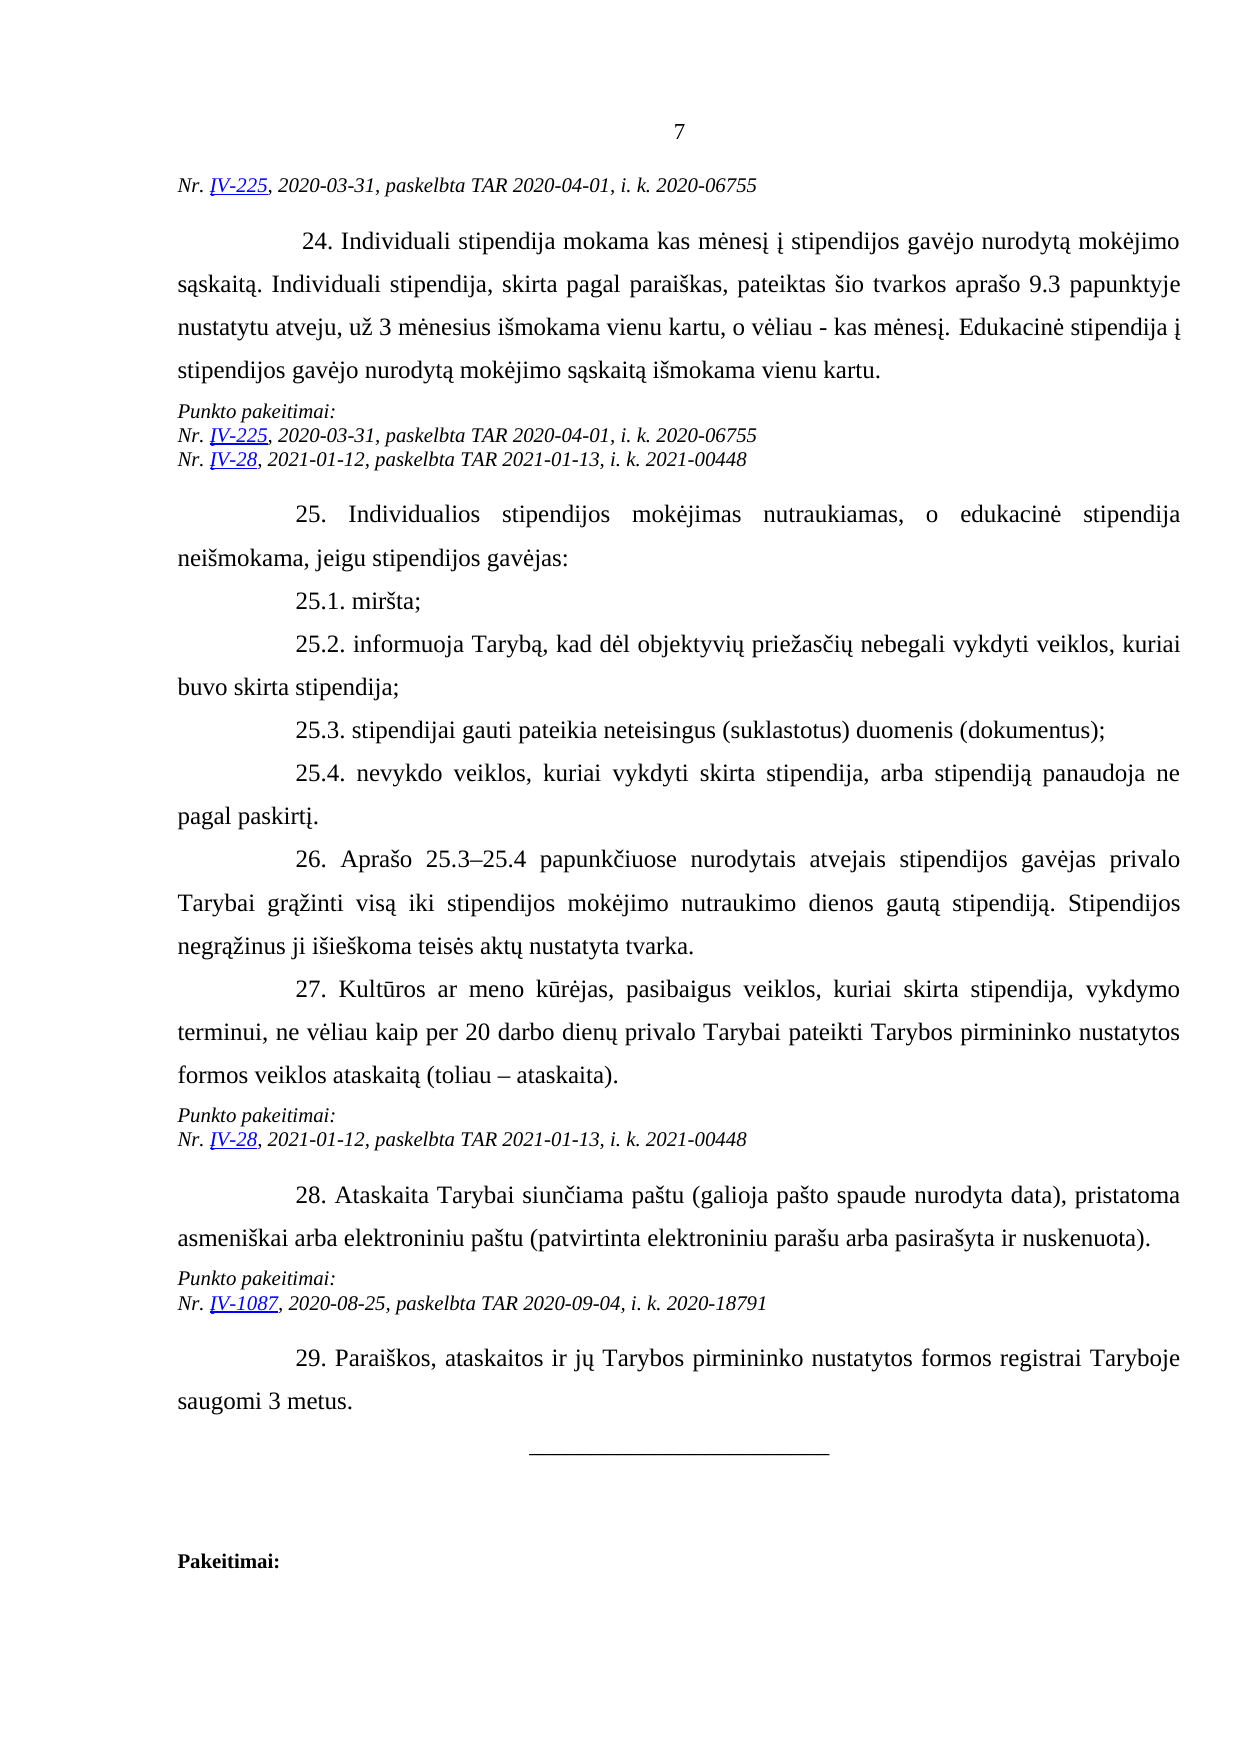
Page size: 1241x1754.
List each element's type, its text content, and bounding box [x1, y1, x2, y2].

text Nr. ĮV-1087, 2020-08-25, paskelbta TAR 2020-09-04, i. k. 2020-18791 [177, 1290, 1181, 1314]
text Punkto pakeitimai: [177, 1103, 1181, 1127]
text 24. Individuali stipendija mokama kas mėnesį į stipendijos gavėjo nurodytą mokėjimo sąskaitą. Individuali stipendija, skirta pagal paraiškas, pateiktas šio tvarkos aprašo 9.3 papunktyje nustatytu atveju, už 3 mėnesius išmokama vienu kartu, o vėliau - kas mėnesį. Edukacinė stipendija į stipendijos gavėjo nurodytą mokėjimo sąskaitą išmokama vienu kartu. [177, 226, 1181, 384]
text 25. Individualios stipendijos mokėjimas nutraukiamas, o edukacinė stipendija neišmokama, jeigu stipendijos gavėjas: [177, 499, 1181, 571]
text Nr. ĮV-28, 2021-01-12, paskelbta TAR 2021-01-13, i. k. 2021-00448 [177, 1127, 1181, 1151]
text Punkto pakeitimai: [177, 1266, 1181, 1290]
text 29. Paraiškos, ataskaitos ir jų Tarybos pirmininko nustatytos formos registrai Taryboje saugomi 3 metus. [177, 1343, 1181, 1415]
text 25.4. nevykdo veiklos, kuriai vykdyti skirta stipendija, arba stipendiją panaudoja ne pagal paskirtį. [177, 758, 1181, 830]
text Punkto pakeitimai: [177, 398, 1181, 423]
text Nr. ĮV-225, 2020-03-31, paskelbta TAR 2020-04-01, i. k. 2020-06755 [177, 173, 1181, 197]
text 25.2. informuoja Tarybą, kad dėl objektyvių priežasčių nebegali vykdyti veiklos, kuriai buvo skirta stipendija; [177, 629, 1181, 701]
text Nr. ĮV-28, 2021-01-12, paskelbta TAR 2021-01-13, i. k. 2021-00448 [177, 447, 1181, 471]
text 26. Aprašo 25.3–25.4 papunkčiuose nurodytais atvejais stipendijos gavėjas privalo Tarybai grąžinti visą iki stipendijos mokėjimo nutraukimo dienos gautą stipendiją. Stipendijos negrąžinus ji išieškoma teisės aktų nustatyta tvarka. [177, 844, 1181, 959]
text Nr. ĮV-225, 2020-03-31, paskelbta TAR 2020-04-01, i. k. 2020-06755 [177, 423, 1181, 447]
text Pakeitimai: [177, 1549, 1181, 1573]
text 27. Kultūros ar meno kūrėjas, pasibaigus veiklos, kuriai skirta stipendija, vykdymo terminui, ne vėliau kaip per 20 darbo dienų privalo Tarybai pateikti Tarybos pirmininko nustatytos formos veiklos ataskaitą (toliau – ataskaita). [177, 974, 1181, 1089]
text 25.3. stipendijai gauti pateikia neteisingus (suklastotus) duomenis (dokumentus); [177, 715, 1181, 744]
text 28. Ataskaita Tarybai siunčiama paštu (galioja pašto spaude nurodyta data), pristatoma asmeniškai arba elektroniniu paštu (patvirtinta elektroniniu parašu arba pasirašyta ir nuskenuota). [177, 1180, 1181, 1252]
text ________________________ [177, 1429, 1181, 1458]
text 25.1. miršta; [177, 586, 1181, 614]
